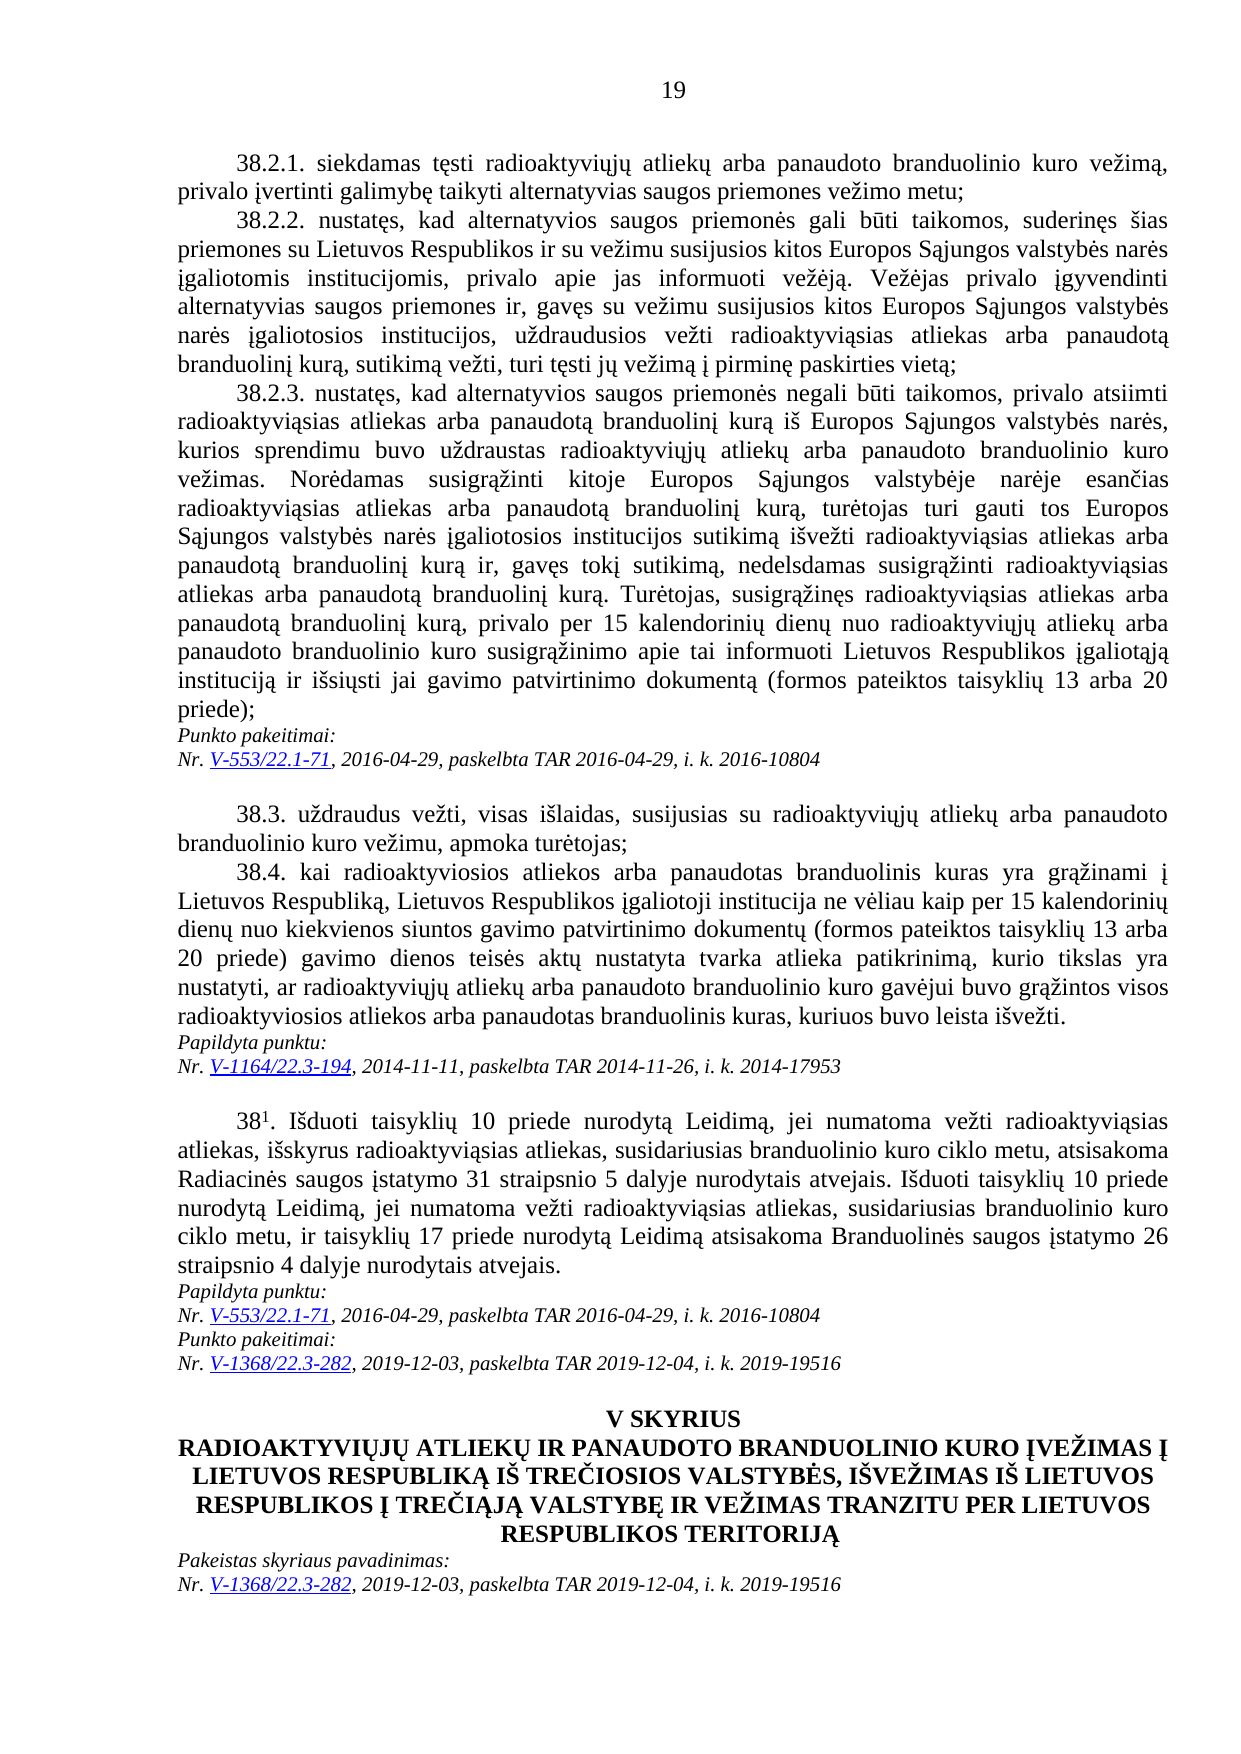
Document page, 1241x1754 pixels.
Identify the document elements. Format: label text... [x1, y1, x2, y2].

text V SKYRIUS [177, 1404, 1169, 1433]
text 38.4. kai radioaktyviosios atliekos arba panaudotas branduolinis kuras yra grąžinami į Lietuvos Respubliką, Lietuvos Respublikos įgaliotoji institucija ne vėliau kaip per 15 kalendorinių dienų nuo kiekvienos siuntos gavimo patvirtinimo dokumentų (formos pateiktos taisyklių 13 arba 20 priede) gavimo dienos teisės aktų nustatyta tvarka atlieka patikrinimą, kurio tikslas yra nustatyti, ar radioaktyviųjų atliekų arba panaudoto branduolinio kuro gavėjui buvo grąžintos visos radioaktyviosios atliekos arba panaudotas branduolinis kuras, kuriuos buvo leista išvežti. [177, 857, 1169, 1029]
text Papildyta punktu: [177, 1029, 1169, 1054]
text Nr. V-1368/22.3-282, 2019-12-03, paskelbta TAR 2019-12-04, i. k. 2019-19516 [177, 1572, 1169, 1596]
text Nr. V-553/22.1-71, 2016-04-29, paskelbta TAR 2016-04-29, i. k. 2016-10804 [177, 747, 1169, 771]
text 38.2.1. siekdamas tęsti radioaktyviųjų atliekų arba panaudoto branduolinio kuro vežimą, privalo įvertinti galimybę taikyti alternatyvias saugos priemones vežimo metu; [177, 148, 1169, 205]
text Punkto pakeitimai: [177, 723, 1169, 747]
text 381. Išduoti taisyklių 10 priede nurodytą Leidimą, jei numatoma vežti radioaktyviąsias atliekas, išskyrus radioaktyviąsias atliekas, susidariusias branduolinio kuro ciklo metu, atsisakoma Radiacinės saugos įstatymo 31 straipsnio 5 dalyje nurodytais atvejais. Išduoti taisyklių 10 priede nurodytą Leidimą, jei numatoma vežti radioaktyviąsias atliekas, susidariusias branduolinio kuro ciklo metu, ir taisyklių 17 priede nurodytą Leidimą atsisakoma Branduolinės saugos įstatymo 26 straipsnio 4 dalyje nurodytais atvejais. [177, 1106, 1169, 1279]
text Punkto pakeitimai: [177, 1327, 1169, 1351]
text 38.2.2. nustatęs, kad alternatyvios saugos priemonės gali būti taikomos, suderinęs šias priemones su Lietuvos Respublikos ir su vežimu susijusios kitos Europos Sąjungos valstybės narės įgaliotomis institucijomis, privalo apie jas informuoti vežėją. Vežėjas privalo įgyvendinti alternatyvias saugos priemones ir, gavęs su vežimu susijusios kitos Europos Sąjungos valstybės narės įgaliotosios institucijos, uždraudusios vežti radioaktyviąsias atliekas arba panaudotą branduolinį kurą, sutikimą vežti, turi tęsti jų vežimą į pirminę paskirties vietą; [177, 205, 1169, 378]
text Nr. V-1164/22.3-194, 2014-11-11, paskelbta TAR 2014-11-26, i. k. 2014-17953 [177, 1054, 1169, 1078]
text Pakeistas skyriaus pavadinimas: [177, 1548, 1169, 1572]
text Nr. V-553/22.1-71, 2016-04-29, paskelbta TAR 2016-04-29, i. k. 2016-10804 [177, 1303, 1169, 1327]
text 38.2.3. nustatęs, kad alternatyvios saugos priemonės negali būti taikomos, privalo atsiimti radioaktyviąsias atliekas arba panaudotą branduolinį kurą iš Europos Sąjungos valstybės narės, kurios sprendimu buvo uždraustas radioaktyviųjų atliekų arba panaudoto branduolinio kuro vežimas. Norėdamas susigrąžinti kitoje Europos Sąjungos valstybėje narėje esančias radioaktyviąsias atliekas arba panaudotą branduolinį kurą, turėtojas turi gauti tos Europos Sąjungos valstybės narės įgaliotosios institucijos sutikimą išvežti radioaktyviąsias atliekas arba panaudotą branduolinį kurą ir, gavęs tokį sutikimą, nedelsdamas susigrąžinti radioaktyviąsias atliekas arba panaudotą branduolinį kurą. Turėtojas, susigrąžinęs radioaktyviąsias atliekas arba panaudotą branduolinį kurą, privalo per 15 kalendorinių dienų nuo radioaktyviųjų atliekų arba panaudoto branduolinio kuro susigrąžinimo apie tai informuoti Lietuvos Respublikos įgaliotąją instituciją ir išsiųsti jai gavimo patvirtinimo dokumentą (formos pateiktos taisyklių 13 arba 20 priede); [177, 378, 1169, 723]
text 38.3. uždraudus vežti, visas išlaidas, susijusias su radioaktyviųjų atliekų arba panaudoto branduolinio kuro vežimu, apmoka turėtojas; [177, 799, 1169, 857]
text RADIOAKTYVIŲJŲ ATLIEKŲ IR PANAUDOTO BRANDUOLINIO KURO ĮVEŽIMAS Į LIETUVOS RESPUBLIKĄ IŠ TREČIOSIOS VALSTYBĖS, IŠVEŽIMAS IŠ LIETUVOS RESPUBLIKOS Į TREČIĄJĄ VALSTYBĘ IR VEŽIMAS TRANZITU PER LIETUVOS RESPUBLIKOS TERITORIJĄ [177, 1433, 1169, 1548]
text Nr. V-1368/22.3-282, 2019-12-03, paskelbta TAR 2019-12-04, i. k. 2019-19516 [177, 1351, 1169, 1375]
text Papildyta punktu: [177, 1279, 1169, 1303]
